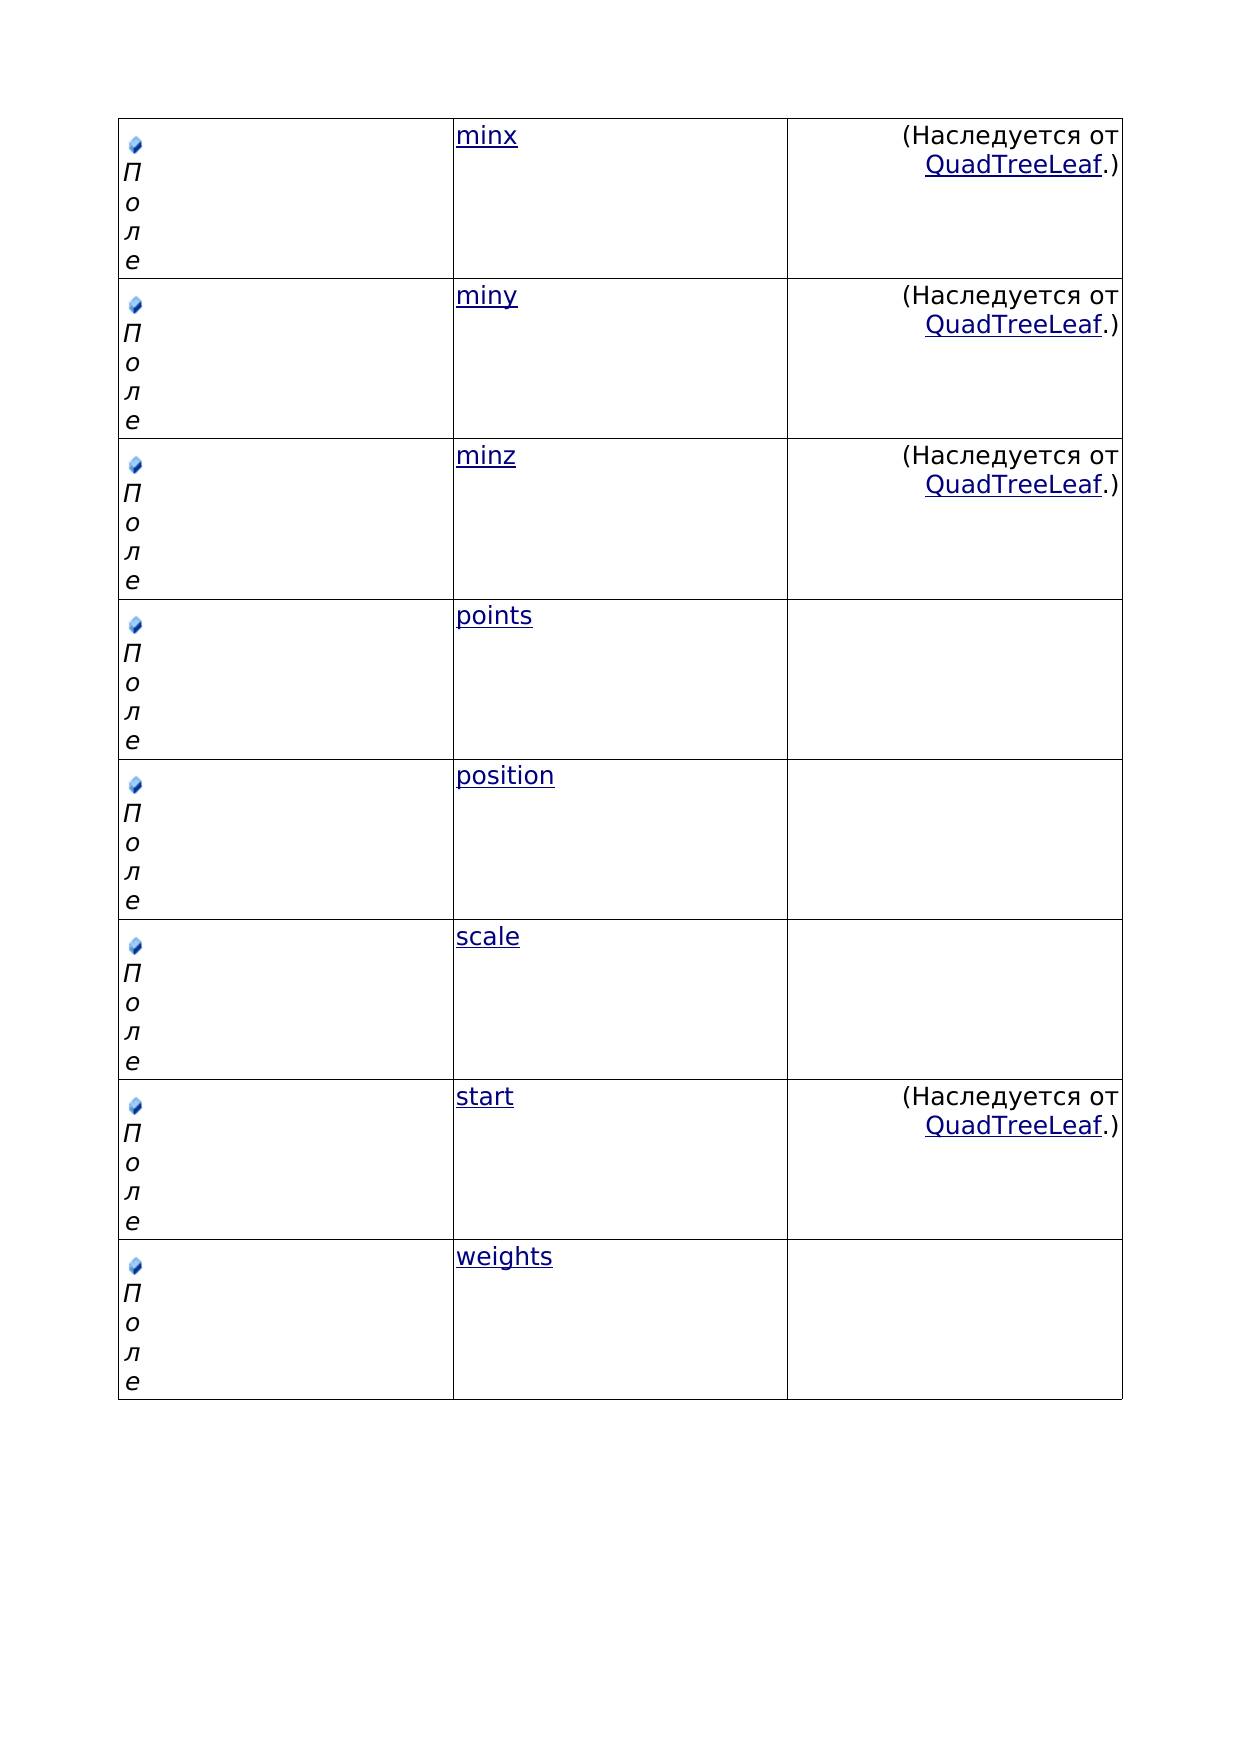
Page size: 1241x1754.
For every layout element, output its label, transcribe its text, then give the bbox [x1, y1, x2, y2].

table_cell [119, 279, 453, 438]
table_cell [119, 1080, 453, 1239]
picture [121, 774, 147, 799]
table_cell (Наследуется от QuadTreeLeaf.) [788, 439, 1122, 598]
table_cell minz [454, 439, 787, 598]
picture [121, 293, 147, 319]
table_cell (Наследуется от QuadTreeLeaf.) [788, 279, 1122, 438]
table_cell scale [454, 920, 787, 1079]
picture [121, 613, 147, 639]
table_cell points [454, 600, 787, 758]
table_cell [119, 600, 453, 758]
table_cell [788, 600, 1122, 758]
picture [121, 133, 147, 159]
table_cell [788, 760, 1122, 919]
table_cell weights [454, 1240, 787, 1399]
picture [121, 1094, 147, 1120]
table_cell [788, 920, 1122, 1079]
table_cell [119, 760, 453, 919]
table_cell (Наследуется от QuadTreeLeaf.) [788, 1080, 1122, 1239]
table_cell [119, 119, 453, 278]
picture [121, 934, 147, 960]
picture [121, 1254, 147, 1280]
table_cell [119, 1240, 453, 1399]
table_cell (Наследуется от QuadTreeLeaf.) [788, 119, 1122, 278]
table_cell miny [454, 279, 787, 438]
picture [121, 453, 147, 479]
table_cell [119, 439, 453, 598]
table_cell minx [454, 119, 787, 278]
table_cell position [454, 760, 787, 919]
table_cell [119, 920, 453, 1079]
table_cell [788, 1240, 1122, 1399]
table_cell start [454, 1080, 787, 1239]
